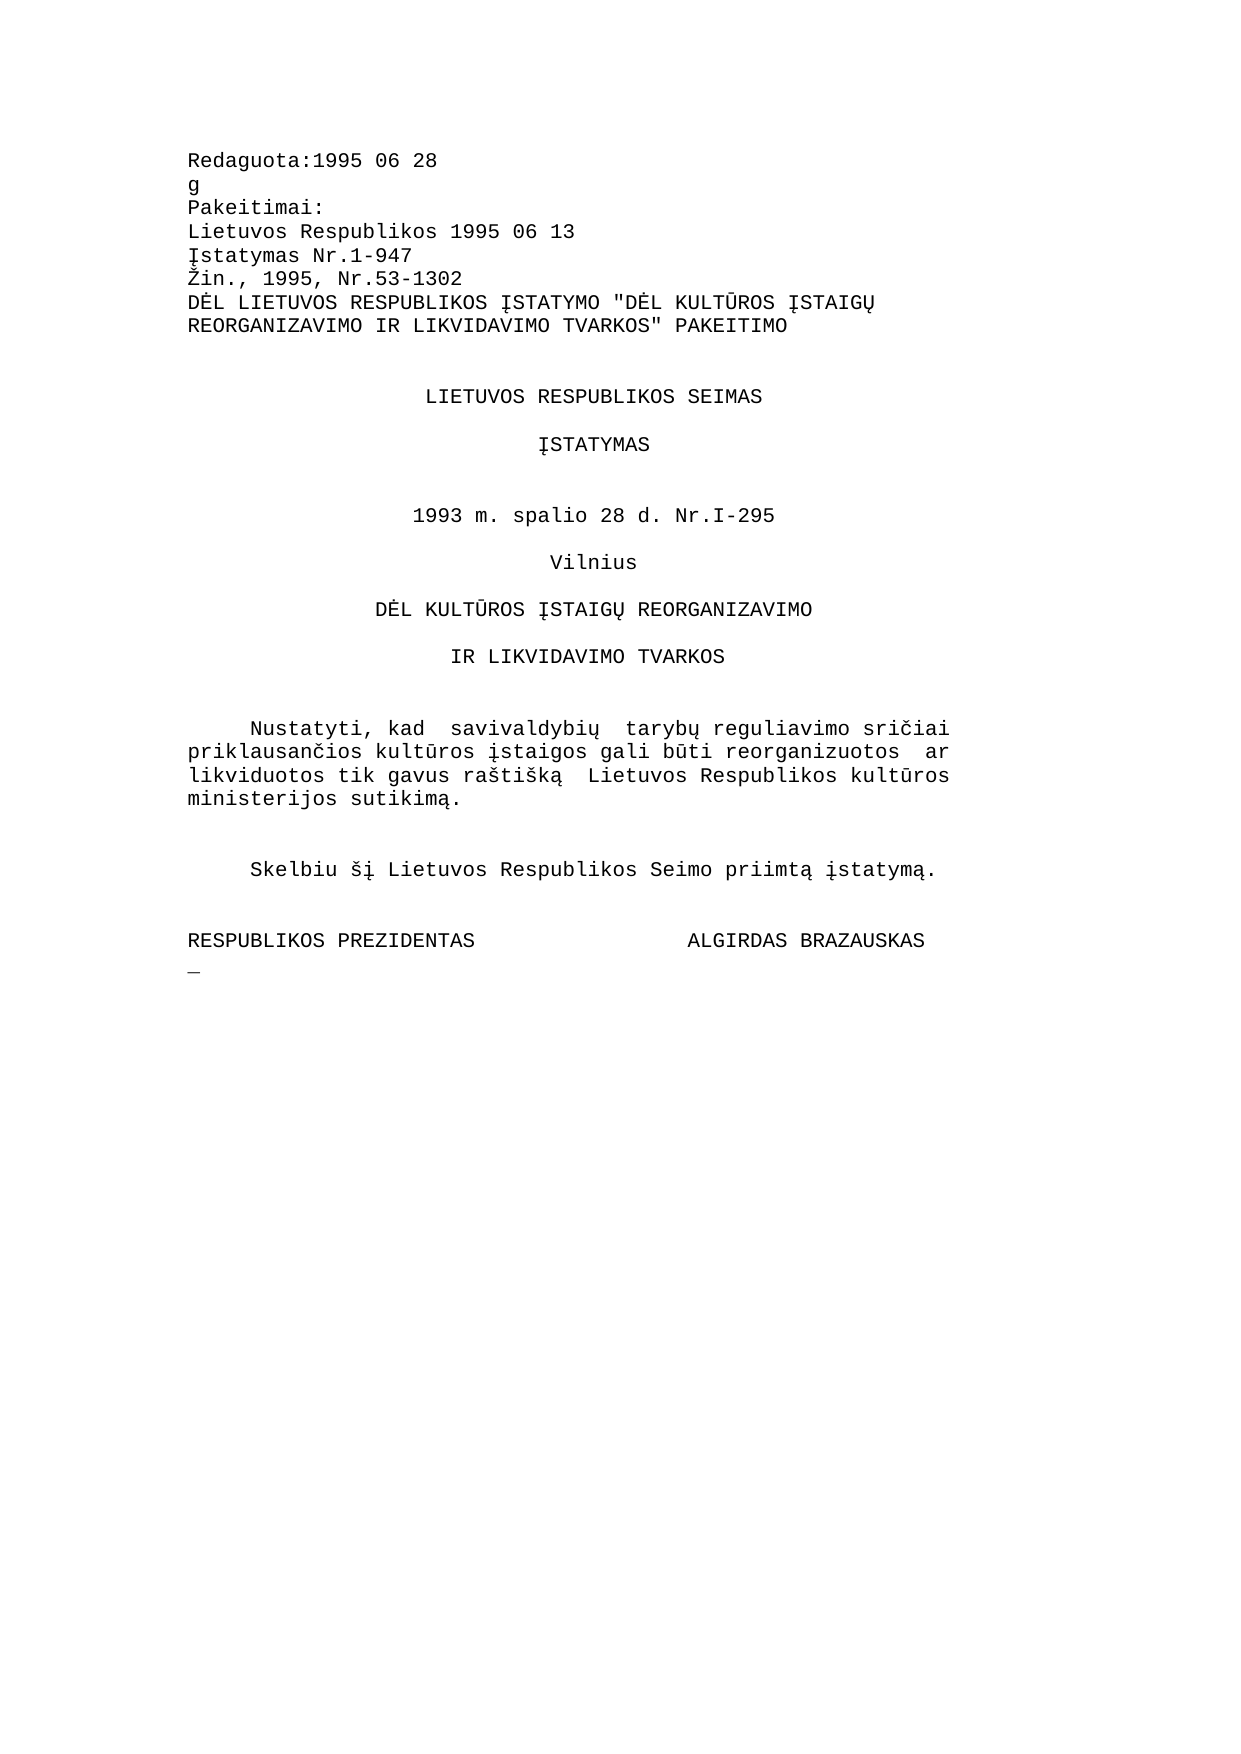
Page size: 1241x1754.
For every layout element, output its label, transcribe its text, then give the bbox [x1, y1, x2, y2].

text RESPUBLIKOS PREZIDENTAS ALGIRDAS BRAZAUSKAS [187, 930, 1053, 954]
text _ [187, 954, 1053, 978]
text IR LIKVIDAVIMO TVARKOS [187, 647, 1053, 670]
text Redaguota:1995 06 28 [187, 150, 1053, 174]
text Nustatyti, kad savivaldybių tarybų reguliavimo sričiai [187, 717, 1053, 741]
text Vilnius [187, 552, 1053, 576]
text Lietuvos Respublikos 1995 06 13 [187, 221, 1053, 244]
text ĮSTATYMAS [187, 434, 1053, 457]
text 1993 m. spalio 28 d. Nr.I-295 [187, 505, 1053, 528]
text Įstatymas Nr.1-947 [187, 244, 1053, 268]
text Žin., 1995, Nr.53-1302 [187, 268, 1053, 292]
text LIETUVOS RESPUBLIKOS SEIMAS [187, 386, 1053, 410]
text likviduotos tik gavus raštišką Lietuvos Respublikos kultūros [187, 765, 1053, 788]
text ministerijos sutikimą. [187, 788, 1053, 812]
text Pakeitimai: [187, 197, 1053, 221]
text g [187, 174, 1053, 197]
text DĖL KULTŪROS ĮSTAIGŲ REORGANIZAVIMO [187, 599, 1053, 623]
text REORGANIZAVIMO IR LIKVIDAVIMO TVARKOS" PAKEITIMO [187, 316, 1053, 339]
text priklausančios kultūros įstaigos gali būti reorganizuotos ar [187, 741, 1053, 765]
text Skelbiu šį Lietuvos Respublikos Seimo priimtą įstatymą. [187, 859, 1053, 883]
text DĖL LIETUVOS RESPUBLIKOS ĮSTATYMO "DĖL KULTŪROS ĮSTAIGŲ [187, 292, 1053, 316]
